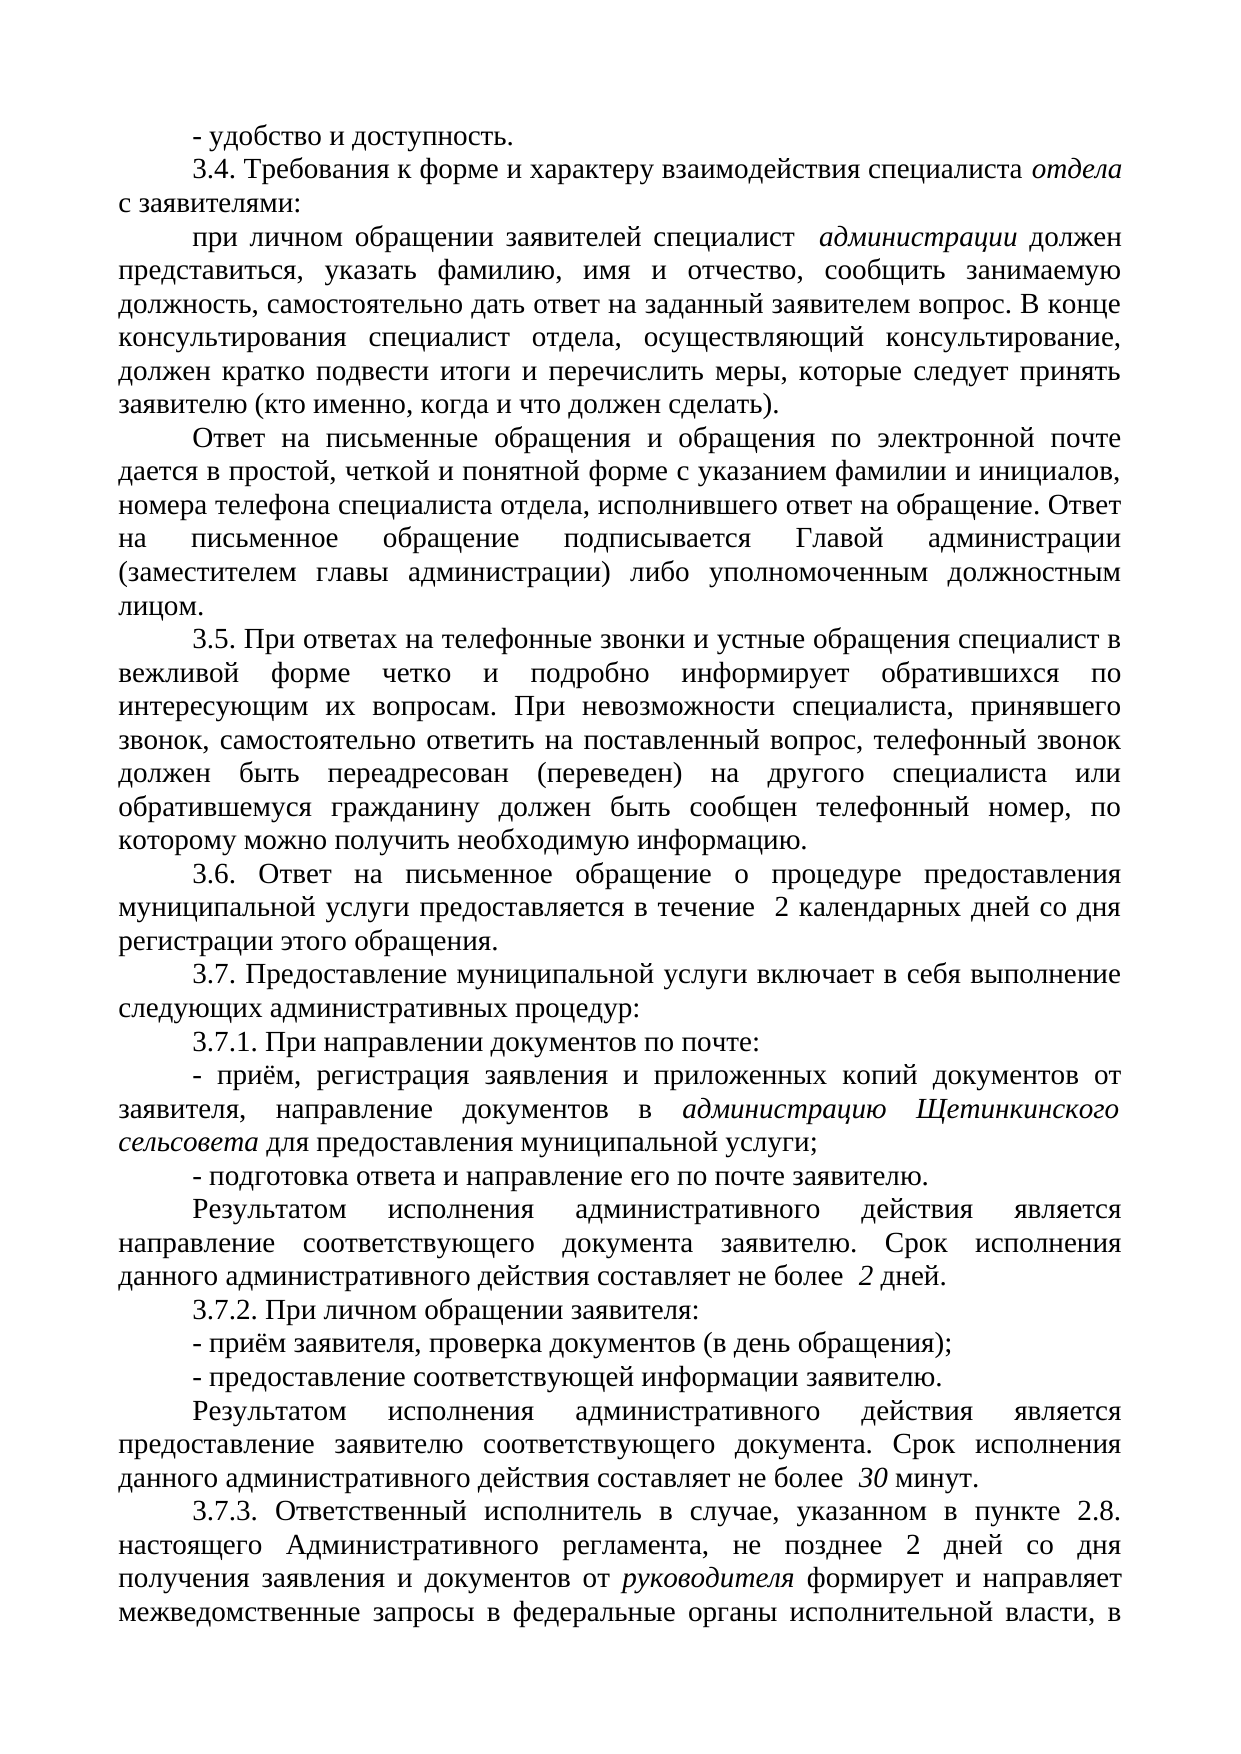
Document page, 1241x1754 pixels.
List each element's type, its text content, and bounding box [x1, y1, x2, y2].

text 3.6. Ответ на письменное обращение о процедуре предоставления муниципальной услуги предоставляется в течение 2 календарных дней со дня регистрации этого обращения. [118, 856, 1122, 957]
text - приём, регистрация заявления и приложенных копий документов от заявителя, направление документов в администрацию Щетинкинского сельсовета для предоставления муниципальной услуги; [118, 1057, 1122, 1158]
text 3.4. Требования к форме и характеру взаимодействия специалиста отдела с заявителями: [118, 152, 1122, 219]
text - подготовка ответа и направление его по почте заявителю. [118, 1158, 1122, 1191]
text - приём заявителя, проверка документов (в день обращения); [118, 1326, 1122, 1359]
text 3.7.3. Ответственный исполнитель в случае, указанном в пункте 2.8. настоящего Административного регламента, не позднее 2 дней со дня получения заявления и документов от руководителя формирует и направляет межведомственные запросы в федеральные органы исполнительной власти, в [118, 1493, 1122, 1627]
text - удобство и доступность. [118, 118, 1122, 152]
text Результатом исполнения административного действия является предоставление заявителю соответствующего документа. Срок исполнения данного административного действия составляет не более 30 минут. [118, 1393, 1122, 1493]
text - предоставление соответствующей информации заявителю. [118, 1359, 1122, 1393]
text 3.5. При ответах на телефонные звонки и устные обращения специалист в вежливой форме четко и подробно информирует обратившихся по интересующим их вопросам. При невозможности специалиста, принявшего звонок, самостоятельно ответить на поставленный вопрос, телефонный звонок должен быть переадресован (переведен) на другого специалиста или обратившемуся гражданину должен быть сообщен телефонный номер, по которому можно получить необходимую информацию. [118, 621, 1122, 856]
text 3.7. Предоставление муниципальной услуги включает в себя выполнение следующих административных процедур: [118, 957, 1122, 1024]
text Ответ на письменные обращения и обращения по электронной почте дается в простой, четкой и понятной форме с указанием фамилии и инициалов, номера телефона специалиста отдела, исполнившего ответ на обращение. Ответ на письменное обращение подписывается Главой администрации (заместителем главы администрации) либо уполномоченным должностным лицом. [118, 420, 1122, 621]
text Результатом исполнения административного действия является направление соответствующего документа заявителю. Срок исполнения данного административного действия составляет не более 2 дней. [118, 1191, 1122, 1292]
text при личном обращении заявителей специалист администрации должен представиться, указать фамилию, имя и отчество, сообщить занимаемую должность, самостоятельно дать ответ на заданный заявителем вопрос. В конце консультирования специалист отдела, осуществляющий консультирование, должен кратко подвести итоги и перечислить меры, которые следует принять заявителю (кто именно, когда и что должен сделать). [118, 219, 1122, 420]
text 3.7.2. При личном обращении заявителя: [118, 1292, 1122, 1326]
text 3.7.1. При направлении документов по почте: [118, 1024, 1122, 1057]
